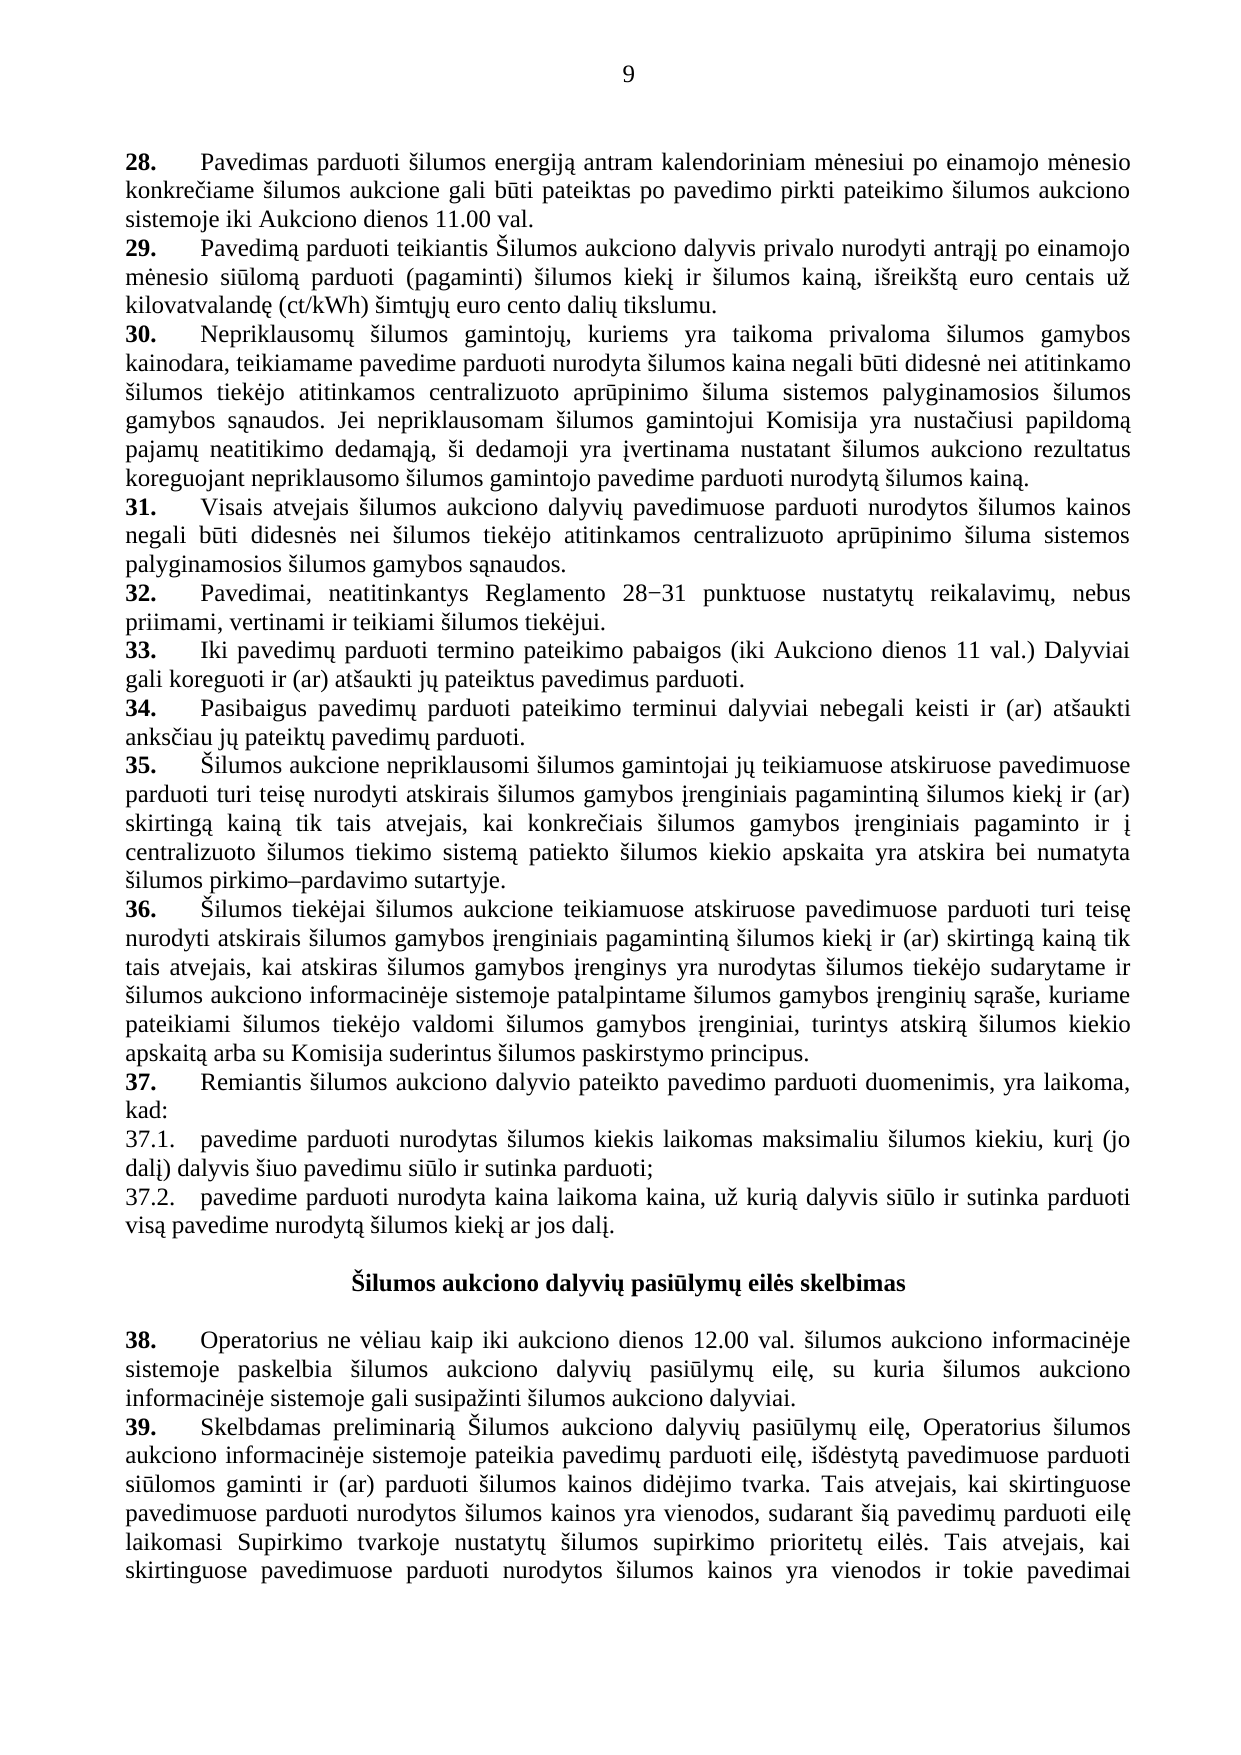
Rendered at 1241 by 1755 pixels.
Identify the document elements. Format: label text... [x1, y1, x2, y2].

text 32. Pavedimai, neatitinkantys Reglamento 28−31 punktuose nustatytų reikalavimų, nebus priimami, vertinami ir teikiami šilumos tiekėjui. [125, 578, 1132, 636]
text 29. Pavedimą parduoti teikiantis Šilumos aukciono dalyvis privalo nurodyti antrąjį po einamojo mėnesio siūlomą parduoti (pagaminti) šilumos kiekį ir šilumos kainą, išreikštą euro centais už kilovatvalandę (ct/kWh) šimtųjų euro cento dalių tikslumu. [125, 233, 1132, 319]
text 35. Šilumos aukcione nepriklausomi šilumos gamintojai jų teikiamuose atskiruose pavedimuose parduoti turi teisę nurodyti atskirais šilumos gamybos įrenginiais pagamintiną šilumos kiekį ir (ar) skirtingą kainą tik tais atvejais, kai konkrečiais šilumos gamybos įrenginiais pagaminto ir į centralizuoto šilumos tiekimo sistemą patiekto šilumos kiekio apskaita yra atskira bei numatyta šilumos pirkimo–pardavimo sutartyje. [125, 751, 1132, 894]
text Šilumos aukciono dalyvių pasiūlymų eilės skelbimas [125, 1268, 1132, 1297]
text 36. Šilumos tiekėjai šilumos aukcione teikiamuose atskiruose pavedimuose parduoti turi teisę nurodyti atskirais šilumos gamybos įrenginiais pagamintiną šilumos kiekį ir (ar) skirtingą kainą tik tais atvejais, kai atskiras šilumos gamybos įrenginys yra nurodytas šilumos tiekėjo sudarytame ir šilumos aukciono informacinėje sistemoje patalpintame šilumos gamybos įrenginių sąraše, kuriame pateikiami šilumos tiekėjo valdomi šilumos gamybos įrenginiai, turintys atskirą šilumos kiekio apskaitą arba su Komisija suderintus šilumos paskirstymo principus. [125, 894, 1132, 1067]
text 28. Pavedimas parduoti šilumos energiją antram kalendoriniam mėnesiui po einamojo mėnesio konkrečiame šilumos aukcione gali būti pateiktas po pavedimo pirkti pateikimo šilumos aukciono sistemoje iki Aukciono dienos 11.00 val. [125, 147, 1132, 233]
text 37.1. pavedime parduoti nurodytas šilumos kiekis laikomas maksimaliu šilumos kiekiu, kurį (jo dalį) dalyvis šiuo pavedimu siūlo ir sutinka parduoti; [125, 1124, 1132, 1182]
text 37.2. pavedime parduoti nurodyta kaina laikoma kaina, už kurią dalyvis siūlo ir sutinka parduoti visą pavedime nurodytą šilumos kiekį ar jos dalį. [125, 1182, 1132, 1239]
text 33. Iki pavedimų parduoti termino pateikimo pabaigos (iki Aukciono dienos 11 val.) Dalyviai gali koreguoti ir (ar) atšaukti jų pateiktus pavedimus parduoti. [125, 636, 1132, 693]
text 34. Pasibaigus pavedimų parduoti pateikimo terminui dalyviai nebegali keisti ir (ar) atšaukti anksčiau jų pateiktų pavedimų parduoti. [125, 693, 1132, 751]
text 30. Nepriklausomų šilumos gamintojų, kuriems yra taikoma privaloma šilumos gamybos kainodara, teikiamame pavedime parduoti nurodyta šilumos kaina negali būti didesnė nei atitinkamo šilumos tiekėjo atitinkamos centralizuoto aprūpinimo šiluma sistemos palyginamosios šilumos gamybos sąnaudos. Jei nepriklausomam šilumos gamintojui Komisija yra nustačiusi papildomą pajamų neatitikimo dedamąją, ši dedamoji yra įvertinama nustatant šilumos aukciono rezultatus koreguojant nepriklausomo šilumos gamintojo pavedime parduoti nurodytą šilumos kainą. [125, 319, 1132, 492]
text 37. Remiantis šilumos aukciono dalyvio pateikto pavedimo parduoti duomenimis, yra laikoma, kad: [125, 1067, 1132, 1124]
text 38. Operatorius ne vėliau kaip iki aukciono dienos 12.00 val. šilumos aukciono informacinėje sistemoje paskelbia šilumos aukciono dalyvių pasiūlymų eilę, su kuria šilumos aukciono informacinėje sistemoje gali susipažinti šilumos aukciono dalyviai. [125, 1326, 1132, 1412]
text 31. Visais atvejais šilumos aukciono dalyvių pavedimuose parduoti nurodytos šilumos kainos negali būti didesnės nei šilumos tiekėjo atitinkamos centralizuoto aprūpinimo šiluma sistemos palyginamosios šilumos gamybos sąnaudos. [125, 492, 1132, 578]
text 39. Skelbdamas preliminarią Šilumos aukciono dalyvių pasiūlymų eilę, Operatorius šilumos aukciono informacinėje sistemoje pateikia pavedimų parduoti eilę, išdėstytą pavedimuose parduoti siūlomos gaminti ir (ar) parduoti šilumos kainos didėjimo tvarka. Tais atvejais, kai skirtinguose pavedimuose parduoti nurodytos šilumos kainos yra vienodos, sudarant šią pavedimų parduoti eilę laikomasi Supirkimo tvarkoje nustatytų šilumos supirkimo prioritetų eilės. Tais atvejais, kai skirtinguose pavedimuose parduoti nurodytos šilumos kainos yra vienodos ir tokie pavedimai [125, 1412, 1132, 1584]
